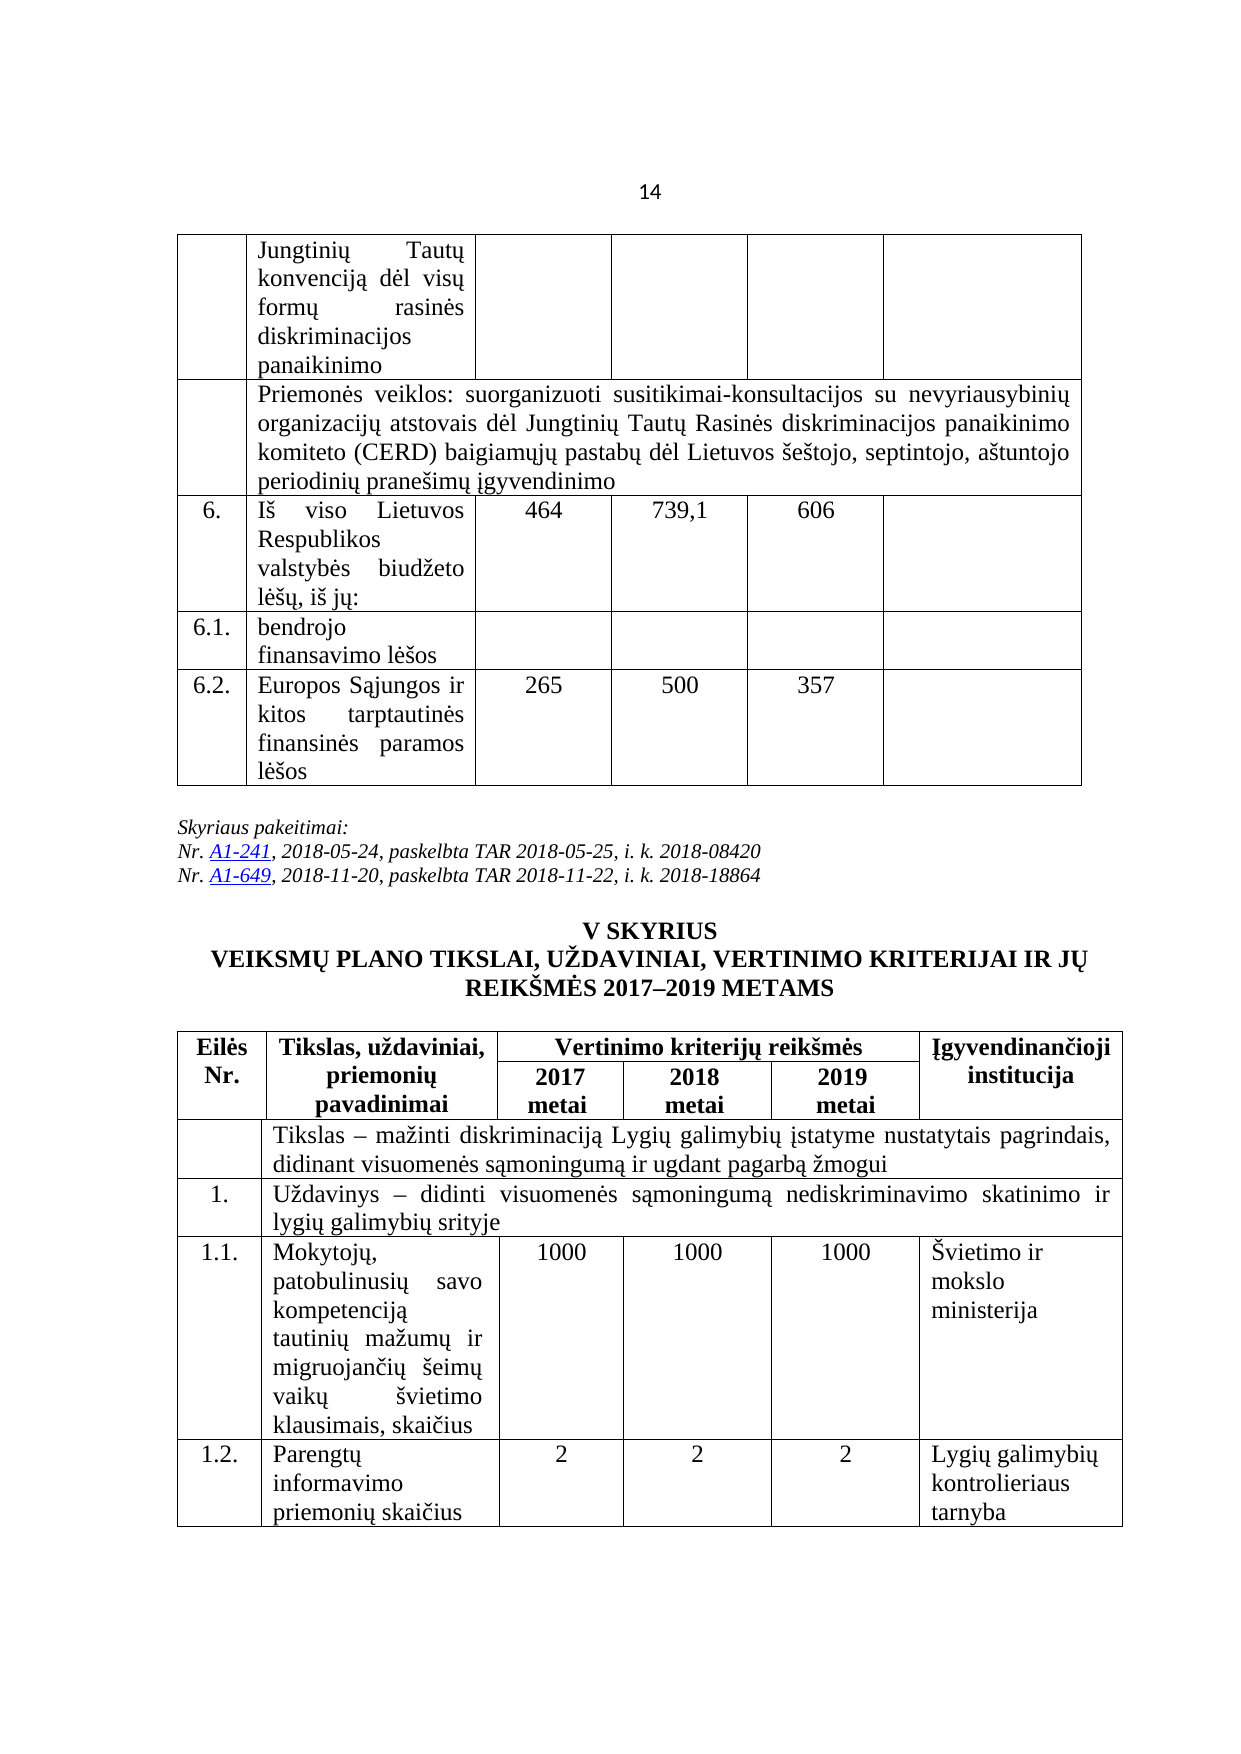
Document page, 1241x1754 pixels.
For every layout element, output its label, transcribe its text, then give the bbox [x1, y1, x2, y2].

table_cell [884, 670, 1081, 785]
table_cell 2 [772, 1440, 919, 1526]
text Nr. A1-241, 2018-05-24, paskelbta TAR 2018-05-25, i. k. 2018-08420 [177, 839, 1122, 863]
table_cell 265 [476, 670, 611, 785]
table_cell 6.1. [178, 612, 246, 669]
table_cell 2 [624, 1440, 771, 1526]
table_cell 2019 metai [772, 1062, 919, 1119]
text Nr. A1-649, 2018-11-20, paskelbta TAR 2018-11-22, i. k. 2018-18864 [177, 863, 1122, 887]
table_cell [884, 612, 1081, 669]
table_cell Priemonės veiklos: suorganizuoti susitikimai-konsultacijos su nevyriausybinių organizacijų atstovais dėl Jungtinių Tautų Rasinės diskriminacijos panaikinimo komiteto (CERD) baigiamųjų pastabų dėl Lietuvos šeštojo, septintojo, aštuntojo periodinių pranešimų įgyvendinimo [247, 380, 1081, 494]
table_cell - [748, 235, 883, 378]
table_cell 2 [500, 1440, 623, 1526]
table_cell 6.2. [178, 670, 246, 785]
table_cell 6. [178, 496, 246, 611]
table_cell 1000 [500, 1237, 623, 1438]
table_cell [178, 235, 246, 378]
text Skyriaus pakeitimai: [177, 815, 1122, 839]
table_cell bendrojo finansavimo lėšos [247, 612, 475, 669]
table_header Vertinimo kriterijų reikšmės [498, 1032, 919, 1061]
table_cell 1. [178, 1179, 261, 1236]
table_cell Europos Sąjungos ir kitos tarptautinės finansinės paramos lėšos [247, 670, 475, 785]
text V SKYRIUS [177, 916, 1122, 944]
table_cell Švietimo ir mokslo ministerija [920, 1237, 1122, 1438]
table_cell 1.2. [178, 1440, 261, 1526]
table_cell - [612, 235, 747, 378]
table_cell 1.1. [178, 1237, 261, 1438]
table_cell 2018 metai [624, 1062, 771, 1119]
table_cell 606 [748, 496, 883, 611]
table_cell Jungtinių Tautų konvenciją dėl visų formų rasinės diskriminacijos panaikinimo [247, 235, 475, 378]
table_cell 2017 metai [498, 1062, 623, 1119]
table_cell [884, 496, 1081, 611]
table_cell [476, 612, 611, 669]
table_cell Tikslas – mažinti diskriminaciją Lygių galimybių įstatyme nustatytais pagrindais, didinant visuomenės sąmoningumą ir ugdant pagarbą žmogui [262, 1120, 1122, 1178]
table_cell 739,1 [612, 496, 747, 611]
table_cell 1000 [624, 1237, 771, 1438]
table_cell Uždavinys – didinti visuomenės sąmoningumą nediskriminavimo skatinimo ir lygių galimybių srityje [262, 1179, 1122, 1236]
table_cell [178, 1120, 261, 1178]
table_cell Parengtų informavimo priemonių skaičius [262, 1440, 499, 1526]
table_cell Mokytojų, patobulinusių savo kompetenciją tautinių mažumų ir migruojančių šeimų vaikų švietimo klausimais, skaičius [262, 1237, 499, 1438]
table_cell - [476, 235, 611, 378]
table_cell 500 [612, 670, 747, 785]
table_cell [884, 235, 1081, 378]
table_header Tikslas, uždaviniai, priemonių pavadinimai [267, 1032, 497, 1119]
table_cell 357 [748, 670, 883, 785]
text VEIKSMŲ PLANO TIKSLAI, UŽDAVINIAI, VERTINIMO KRITERIJAI IR JŲ REIKŠMĖS 2017–2019 METAMS [177, 944, 1122, 1002]
table_cell Iš viso Lietuvos Respublikos valstybės biudžeto lėšų, iš jų: [247, 496, 475, 611]
table_header Įgyvendinančioji institucija [920, 1032, 1122, 1119]
table_cell Lygių galimybių kontrolieriaus tarnyba [920, 1440, 1122, 1526]
table_cell 1000 [772, 1237, 919, 1438]
table_cell 464 [476, 496, 611, 611]
table_cell [178, 380, 246, 494]
table_header Eilės Nr. [178, 1032, 266, 1119]
table_cell [748, 612, 883, 669]
table_cell [612, 612, 747, 669]
